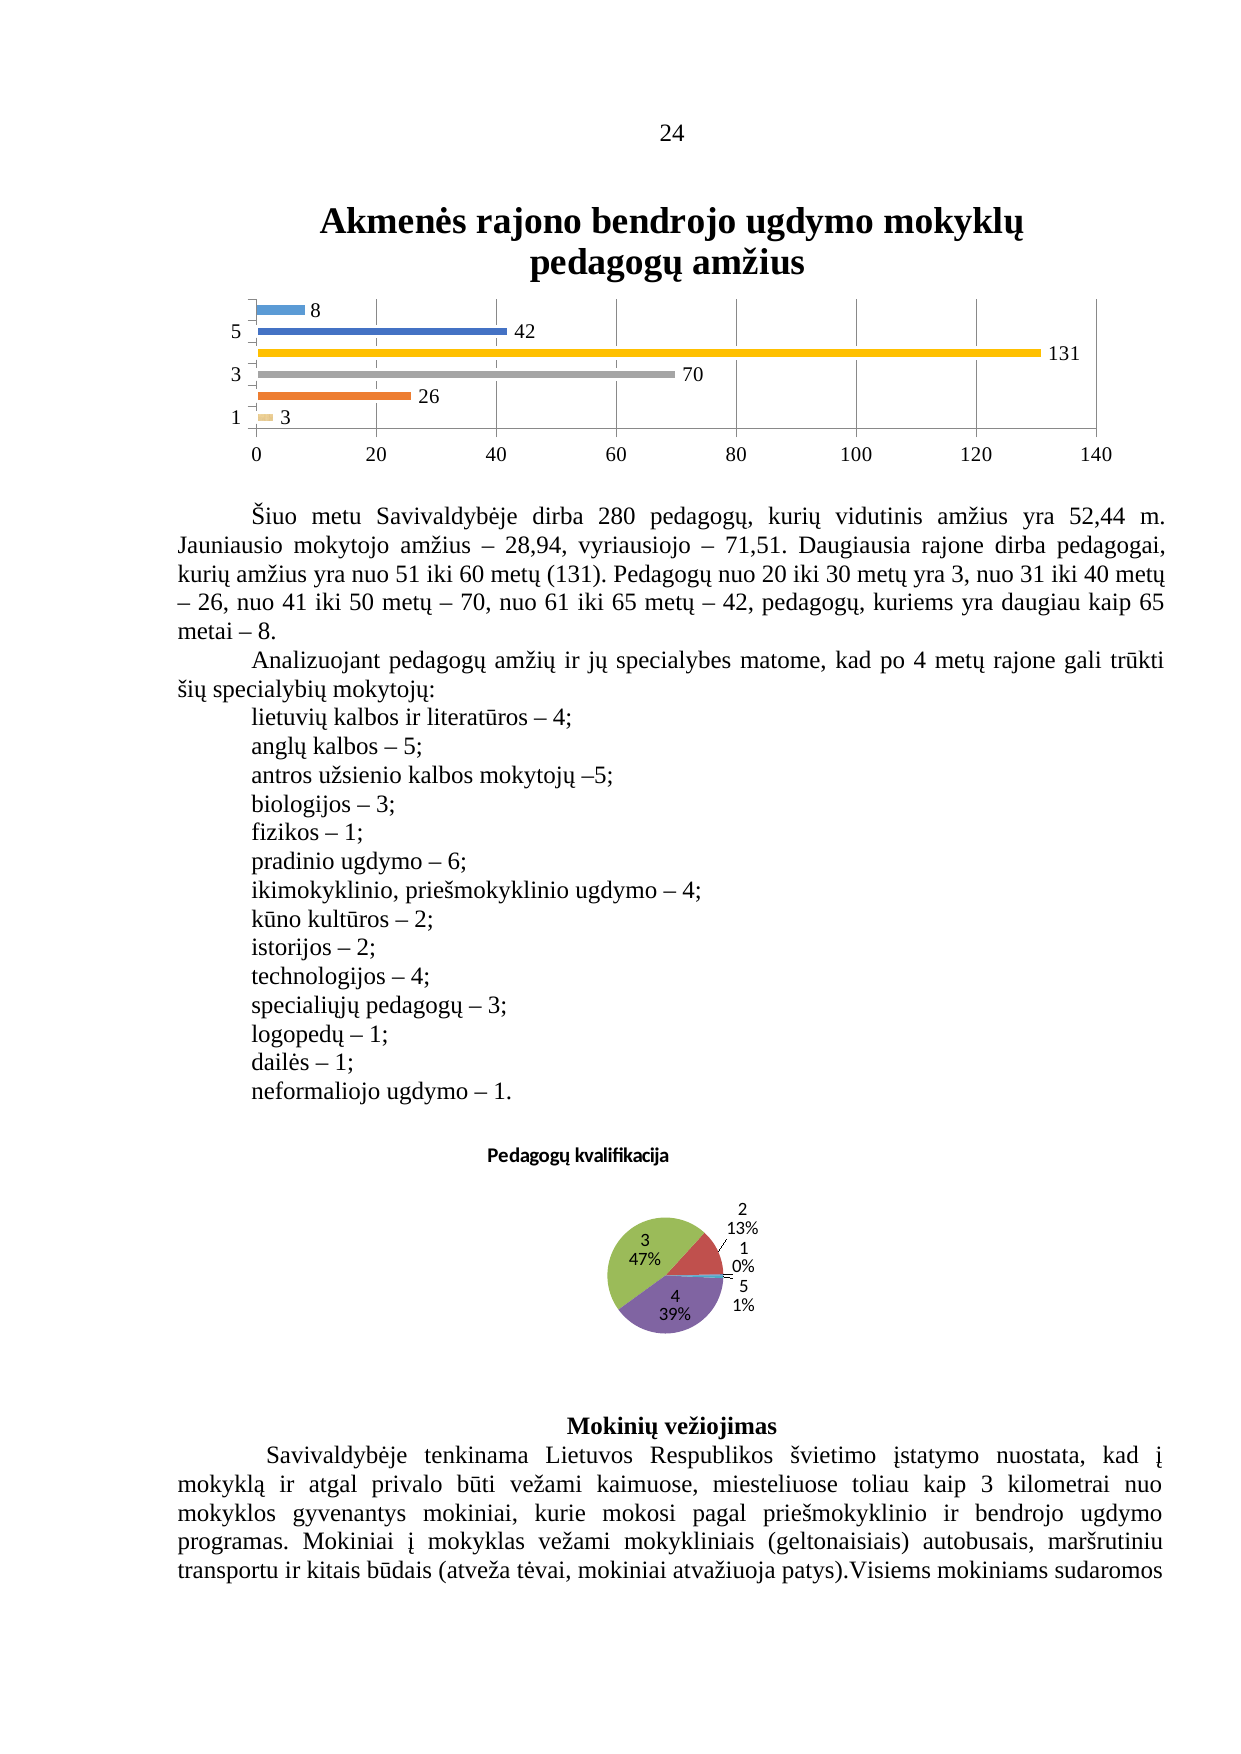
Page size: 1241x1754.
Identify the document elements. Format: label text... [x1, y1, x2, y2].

text specialiųjų pedagogų – 3; [177, 990, 1166, 1019]
text istorijos – 2; [177, 932, 1166, 961]
text anglų kalbos – 5; [177, 731, 1166, 760]
text neformaliojo ugdymo – 1. [177, 1076, 1166, 1105]
text ikimokyklinio, priešmokyklinio ugdymo – 4; [177, 875, 1166, 904]
text dailės – 1; [177, 1047, 1166, 1076]
text logopedų – 1; [177, 1019, 1166, 1047]
text Savivaldybėje tenkinama Lietuvos Respublikos švietimo įstatymo nuostata, kad į mokyklą ir atgal privalo būti vežami kaimuose, miesteliuose toliau kaip 3 kilometrai nuo mokyklos gyvenantys mokiniai, kurie mokosi pagal priešmokyklinio ir bendrojo ugdymo programas. Mokiniai į mokyklas vežami mokykliniais (geltonaisiais) autobusais, maršrutiniu transportu ir kitais būdais (atveža tėvai, mokiniai atvažiuoja patys).Visiems mokiniams sudaromos [177, 1440, 1163, 1584]
text pradinio ugdymo – 6; [177, 846, 1166, 875]
text fizikos – 1; [177, 817, 1166, 846]
text lietuvių kalbos ir literatūros – 4; [177, 702, 1166, 731]
text Mokinių vežiojimas [177, 1411, 1166, 1440]
text biologijos – 3; [177, 789, 1166, 817]
text technologijos – 4; [177, 961, 1166, 990]
text Šiuo metu Savivaldybėje dirba 280 pedagogų, kurių vidutinis amžius yra 52,44 m. Jauniausio mokytojo amžius – 28,94, vyriausiojo – 71,51. Daugiausia rajone dirba pedagogai, kurių amžius yra nuo 51 iki 60 metų (131). Pedagogų nuo 20 iki 30 metų yra 3, nuo 31 iki 40 metų – 26, nuo 41 iki 50 metų – 70, nuo 61 iki 65 metų – 42, pedagogų, kuriems yra daugiau kaip 65 metai – 8. [177, 501, 1166, 645]
text kūno kultūros – 2; [177, 904, 1166, 932]
text antros užsienio kalbos mokytojų –5; [177, 760, 1166, 789]
text Analizuojant pedagogų amžių ir jų specialybes matome, kad po 4 metų rajone gali trūkti šių specialybių mokytojų: [177, 645, 1166, 702]
